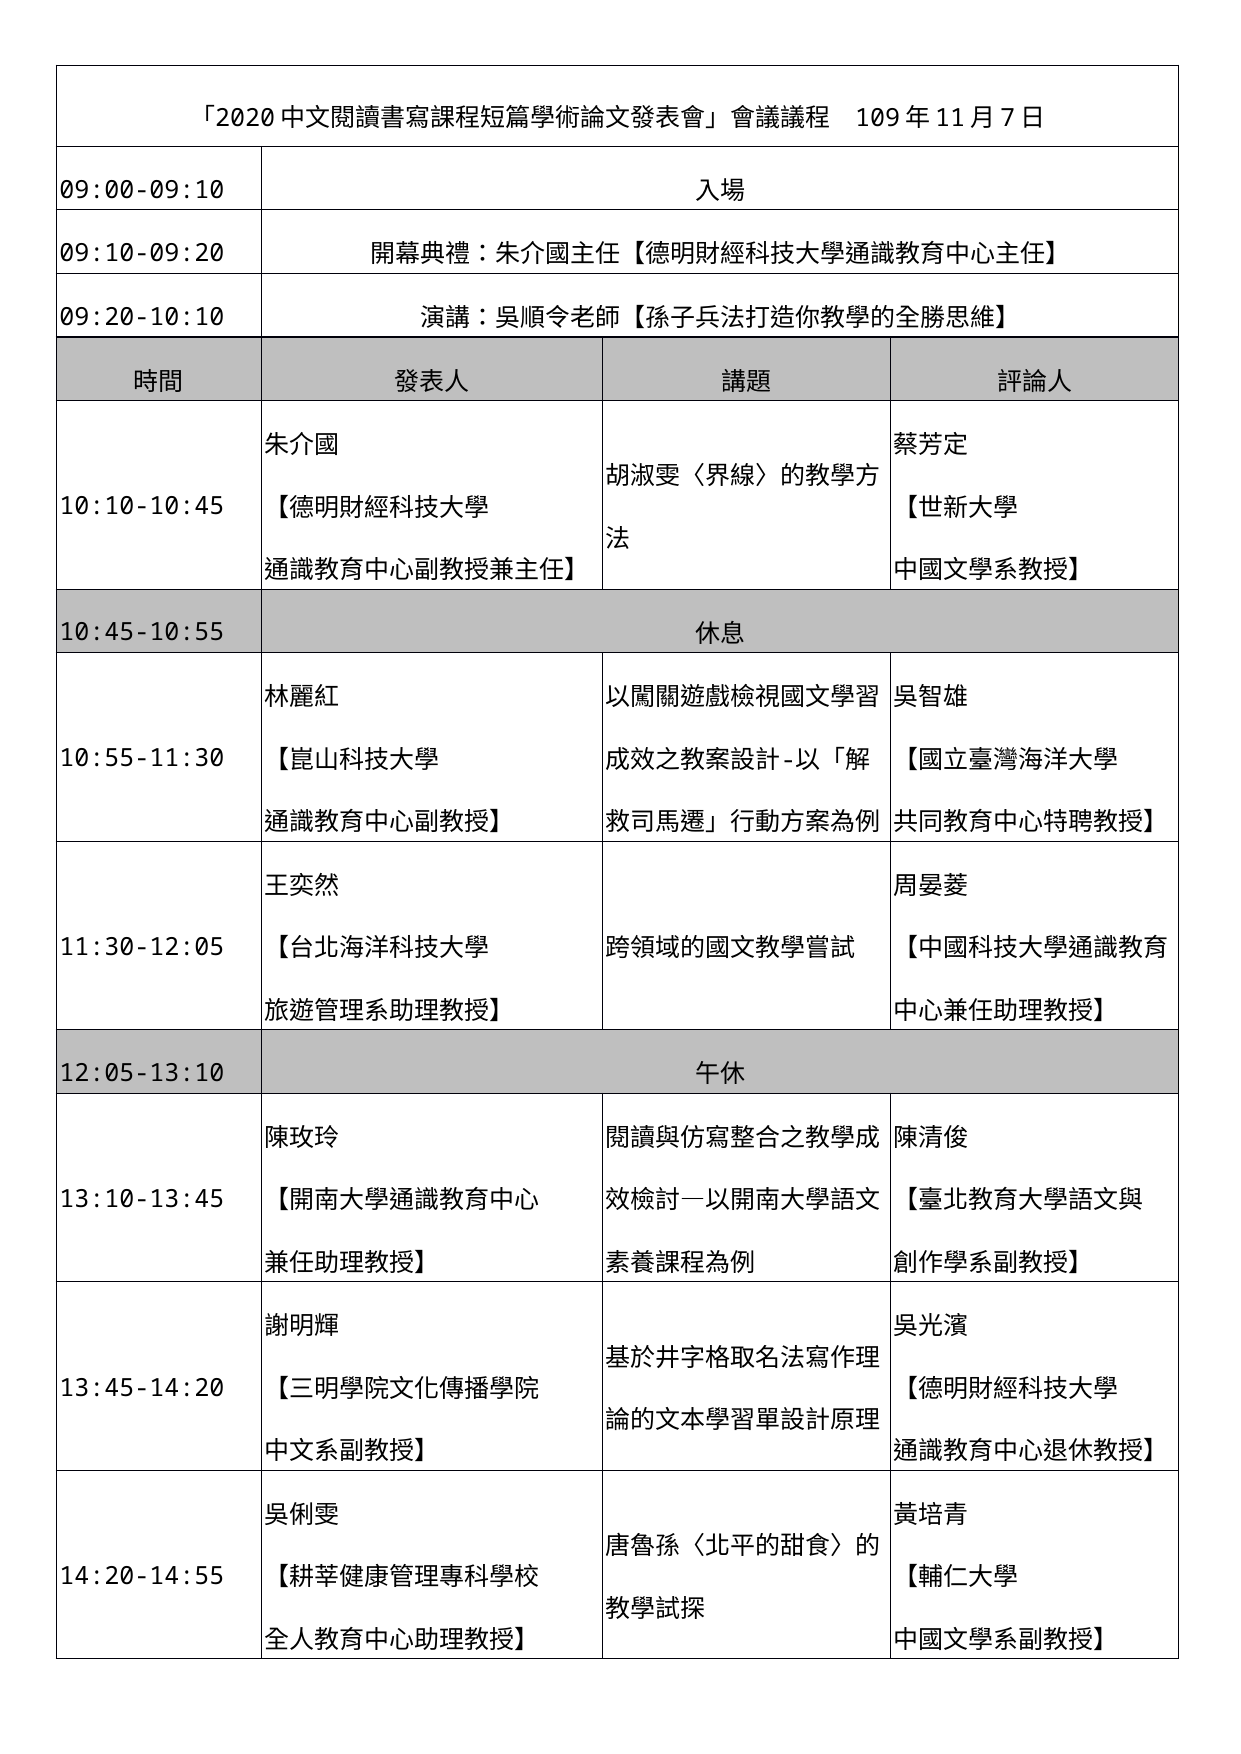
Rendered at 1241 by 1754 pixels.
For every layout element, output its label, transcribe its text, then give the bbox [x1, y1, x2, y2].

table_cell 14:20-14:55 [57, 1471, 261, 1658]
table_cell 演講：吳順令老師【孫子兵法打造你教學的全勝思維】 [262, 274, 1178, 336]
table_cell 唐魯孫〈北平的甜食〉的教學試探 [603, 1471, 890, 1658]
table_cell 以闖關遊戲檢視國文學習成效之教案設計-以「解救司馬遷」行動方案為例 [603, 653, 890, 841]
table_header 「2020中文閱讀書寫課程短篇學術論文發表會」會議議程 109年11月7日 [57, 66, 1178, 146]
table_cell 吳光濱 【德明財經科技大學 通識教育中心退休教授】 [891, 1282, 1178, 1470]
table_cell 11:30-12:05 [57, 842, 261, 1029]
table_cell 基於井字格取名法寫作理論的文本學習單設計原理 [603, 1282, 890, 1470]
table_cell 謝明輝 【三明學院文化傳播學院 中文系副教授】 [262, 1282, 602, 1470]
table_cell 入場 [262, 147, 1178, 209]
table_cell 09:00-09:10 [57, 147, 261, 209]
table_cell 09:10-09:20 [57, 210, 261, 273]
table_cell 陳玫玲 【開南大學通識教育中心 兼任助理教授】 [262, 1094, 602, 1281]
table_cell 10:10-10:45 [57, 401, 261, 588]
table_cell 講題 [603, 338, 890, 400]
table_cell 評論人 [891, 338, 1178, 400]
table_cell 陳清俊 【臺北教育大學語文與 創作學系副教授】 [891, 1094, 1178, 1281]
table_cell 朱介國 【德明財經科技大學 通識教育中心副教授兼主任】 [262, 401, 602, 588]
table_cell 王奕然 【台北海洋科技大學 旅遊管理系助理教授】 [262, 842, 602, 1029]
table_cell 林麗紅 【崑山科技大學 通識教育中心副教授】 [262, 653, 602, 841]
table_cell 跨領域的國文教學嘗試 [603, 842, 890, 1029]
table_cell 蔡芳定 【世新大學 中國文學系教授】 [891, 401, 1178, 588]
table_cell 閱讀與仿寫整合之教學成效檢討—以開南大學語文素養課程為例 [603, 1094, 890, 1281]
table_cell 12:05-13:10 [57, 1030, 261, 1093]
table_cell 時間 [57, 338, 261, 400]
table_cell 吳智雄 【國立臺灣海洋大學 共同教育中心特聘教授】 [891, 653, 1178, 841]
table_cell 發表人 [262, 338, 602, 400]
table_cell 午休 [262, 1030, 1178, 1093]
table_cell 吳俐雯 【耕莘健康管理專科學校 全人教育中心助理教授】 [262, 1471, 602, 1658]
table_cell 10:45-10:55 [57, 590, 261, 652]
table_cell 黃培青 【輔仁大學 中國文學系副教授】 [891, 1471, 1178, 1658]
table_cell 10:55-11:30 [57, 653, 261, 841]
table_cell 13:45-14:20 [57, 1282, 261, 1470]
table_cell 開幕典禮：朱介國主任【德明財經科技大學通識教育中心主任】 [262, 210, 1178, 273]
table_cell 09:20-10:10 [57, 274, 261, 336]
table_cell 周晏菱 【中國科技大學通識教育中心兼任助理教授】 [891, 842, 1178, 1029]
table_cell 13:10-13:45 [57, 1094, 261, 1281]
table_cell 胡淑雯〈界線〉的教學方法 [603, 401, 890, 588]
table_cell 休息 [262, 590, 1178, 652]
